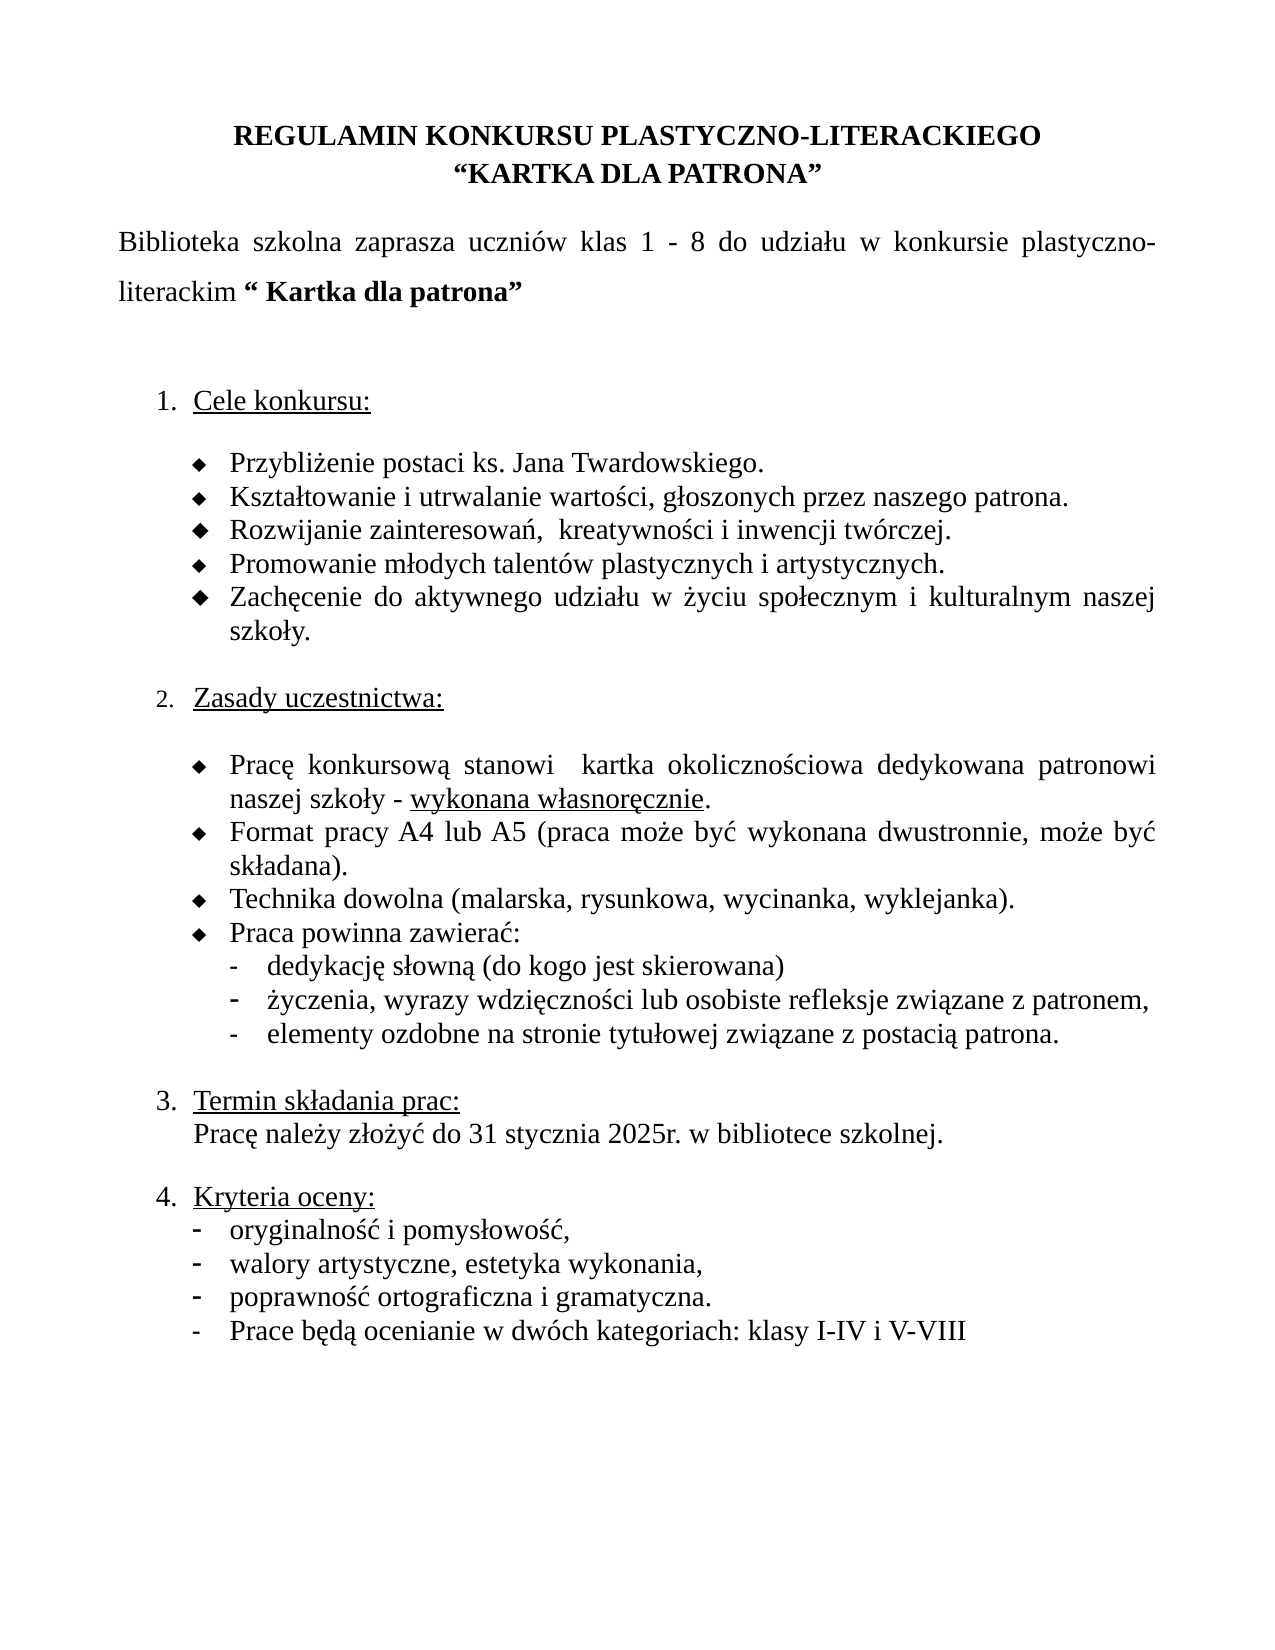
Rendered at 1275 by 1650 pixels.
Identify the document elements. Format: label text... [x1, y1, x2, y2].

list Cele konkursu: [156, 383, 1157, 416]
list Prace będą ocenianie w dwóch kategoriach: klasy I-IV i V-VIII [192, 1313, 1157, 1347]
list życzenia, wyrazy wdzięczności lub osobiste refleksje związane z patronem, [229, 982, 1157, 1016]
list Przybliżenie postaci ks. Jana Twardowskiego. [192, 445, 1157, 479]
list Praca powinna zawierać: [192, 915, 1157, 948]
text “KARTKA DLA PATRONA” [118, 157, 1157, 190]
list oryginalność i pomysłowość, [192, 1212, 1157, 1246]
list Format pracy A4 lub A5 (praca może być wykonana dwustronnie, może być składana). [192, 814, 1157, 881]
list Technika dowolna (malarska, rysunkowa, wycinanka, wyklejanka). [192, 881, 1157, 915]
list Pracę należy złożyć do 31 stycznia 2025r. w bibliotece szkolnej. [156, 1116, 1157, 1150]
list Promowanie młodych talentów plastycznych i artystycznych. [192, 546, 1157, 579]
list Kształtowanie i utrwalanie wartości, głoszonych przez naszego patrona. [192, 479, 1157, 512]
list poprawność ortograficzna i gramatyczna. [192, 1279, 1157, 1313]
list dedykację słowną (do kogo jest skierowana) [229, 948, 1157, 982]
list Kryteria oceny: [156, 1179, 1157, 1212]
list walory artystyczne, estetyka wykonania, [192, 1246, 1157, 1279]
list Rozwijanie zainteresowań, kreatywności i inwencji twórczej. [192, 512, 1157, 546]
text REGULAMIN KONKURSU PLASTYCZNO-LITERACKIEGO [118, 118, 1157, 152]
list Zachęcenie do aktywnego udziału w życiu społecznym i kulturalnym naszej szkoły. [192, 579, 1157, 647]
list elementy ozdobne na stronie tytułowej związane z postacią patrona. [229, 1016, 1157, 1049]
list Zasady uczestnictwa: [156, 680, 1157, 714]
text Biblioteka szkolna zaprasza uczniów klas 1 - 8 do udziału w konkursie plastyczno-literackim “ Kartka dla patrona” [118, 224, 1157, 308]
list Pracę konkursową stanowi kartka okolicznościowa dedykowana patronowi naszej szkoły - wykonana własnoręcznie. [192, 747, 1157, 814]
list Termin składania prac: [156, 1083, 1157, 1116]
